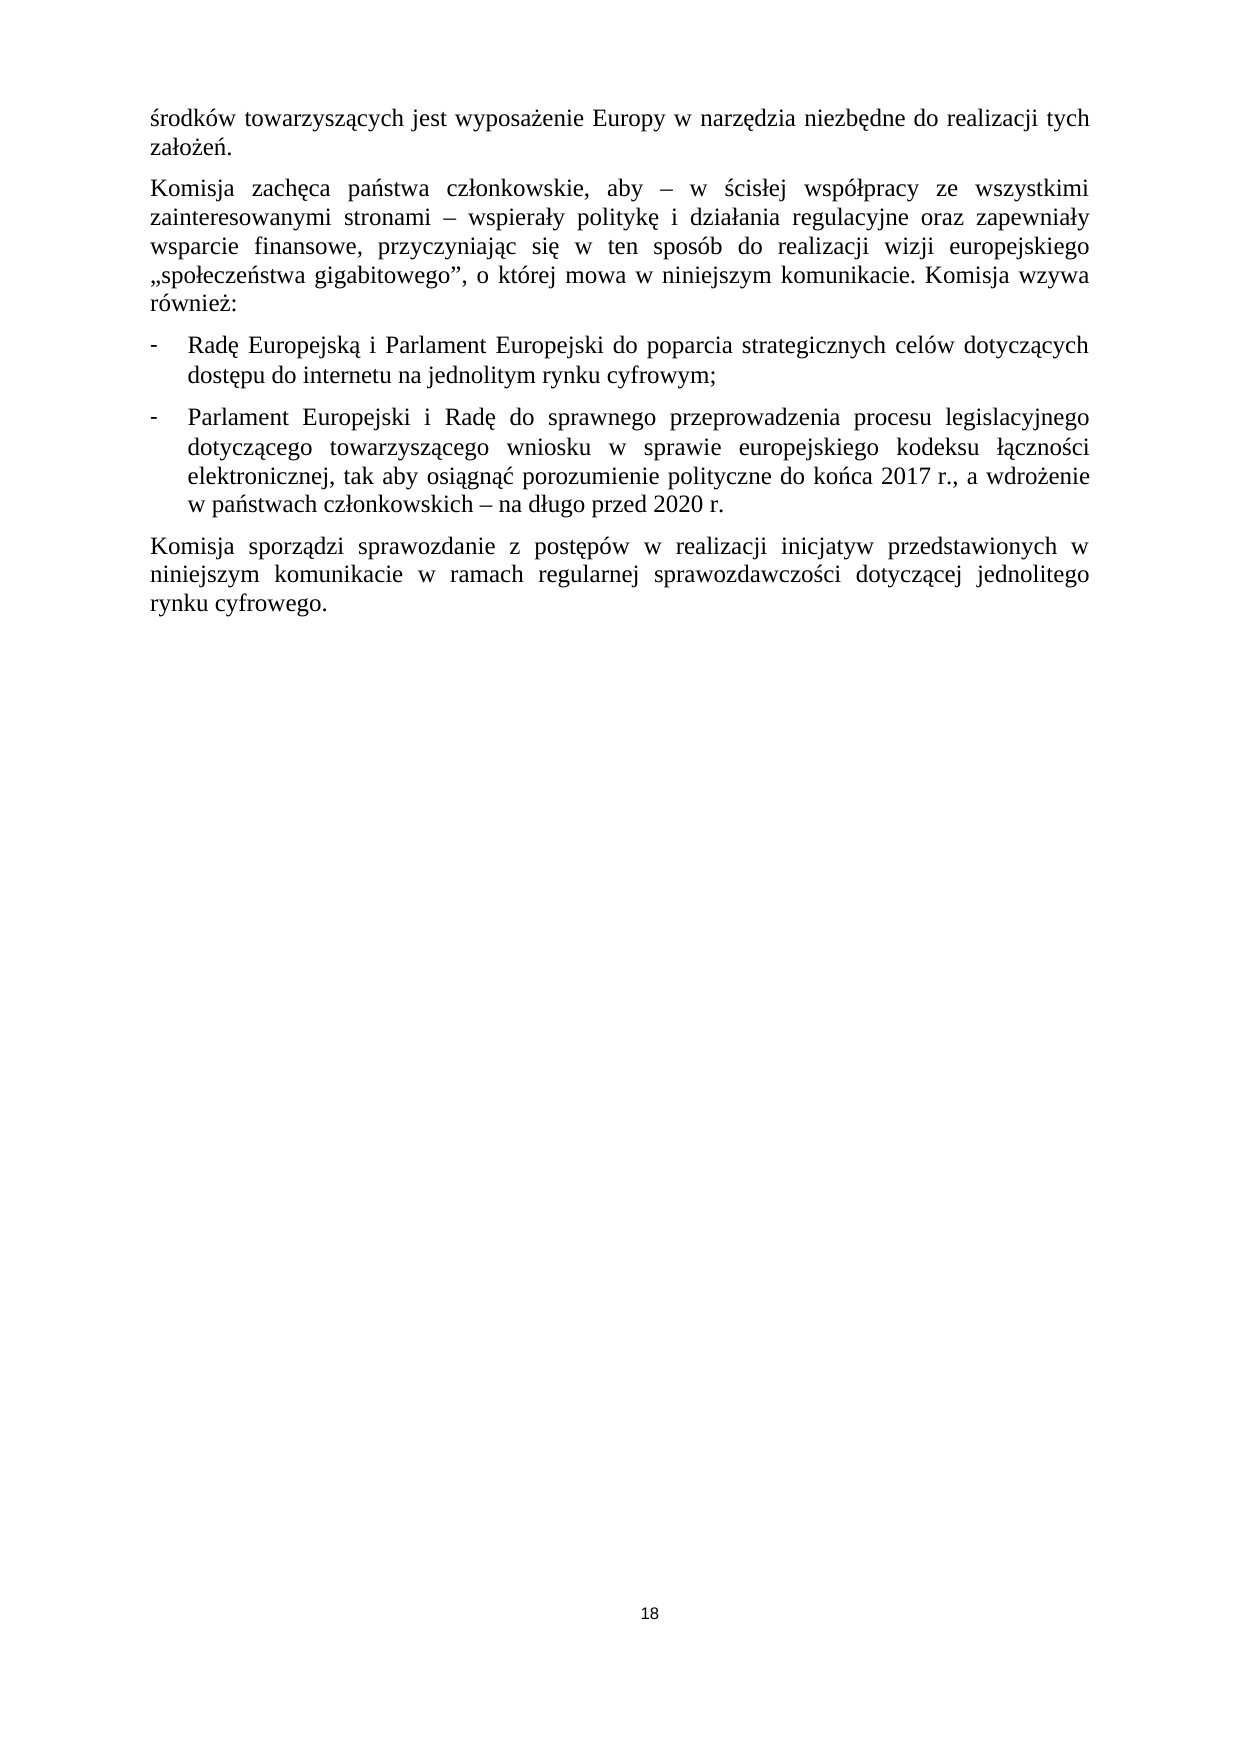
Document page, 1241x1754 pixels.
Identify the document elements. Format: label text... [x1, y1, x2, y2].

text środków towarzyszących jest wyposażenie Europy w narzędzia niezbędne do realizacji tych założeń. [150, 103, 1090, 161]
list Parlament Europejski i Radę do sprawnego przeprowadzenia procesu legislacyjnego dotyczącego towarzyszącego wniosku w sprawie europejskiego kodeksu łączności elektronicznej, tak aby osiągnąć porozumienie polityczne do końca 2017 r., a wdrożenie w państwach członkowskich – na długo przed 2020 r. [150, 401, 1090, 518]
text Komisja zachęca państwa członkowskie, aby – w ścisłej współpracy ze wszystkimi zainteresowanymi stronami – wspierały politykę i działania regulacyjne oraz zapewniały wsparcie finansowe, przyczyniając się w ten sposób do realizacji wizji europejskiego „społeczeństwa gigabitowego”, o której mowa w niniejszym komunikacie. Komisja wzywa również: [150, 173, 1090, 317]
list Radę Europejską i Parlament Europejski do poparcia strategicznych celów dotyczących dostępu do internetu na jednolitym rynku cyfrowym; [150, 330, 1090, 389]
text Komisja sporządzi sprawozdanie z postępów w realizacji inicjatyw przedstawionych w niniejszym komunikacie w ramach regularnej sprawozdawczości dotyczącej jednolitego rynku cyfrowego. [150, 531, 1090, 617]
